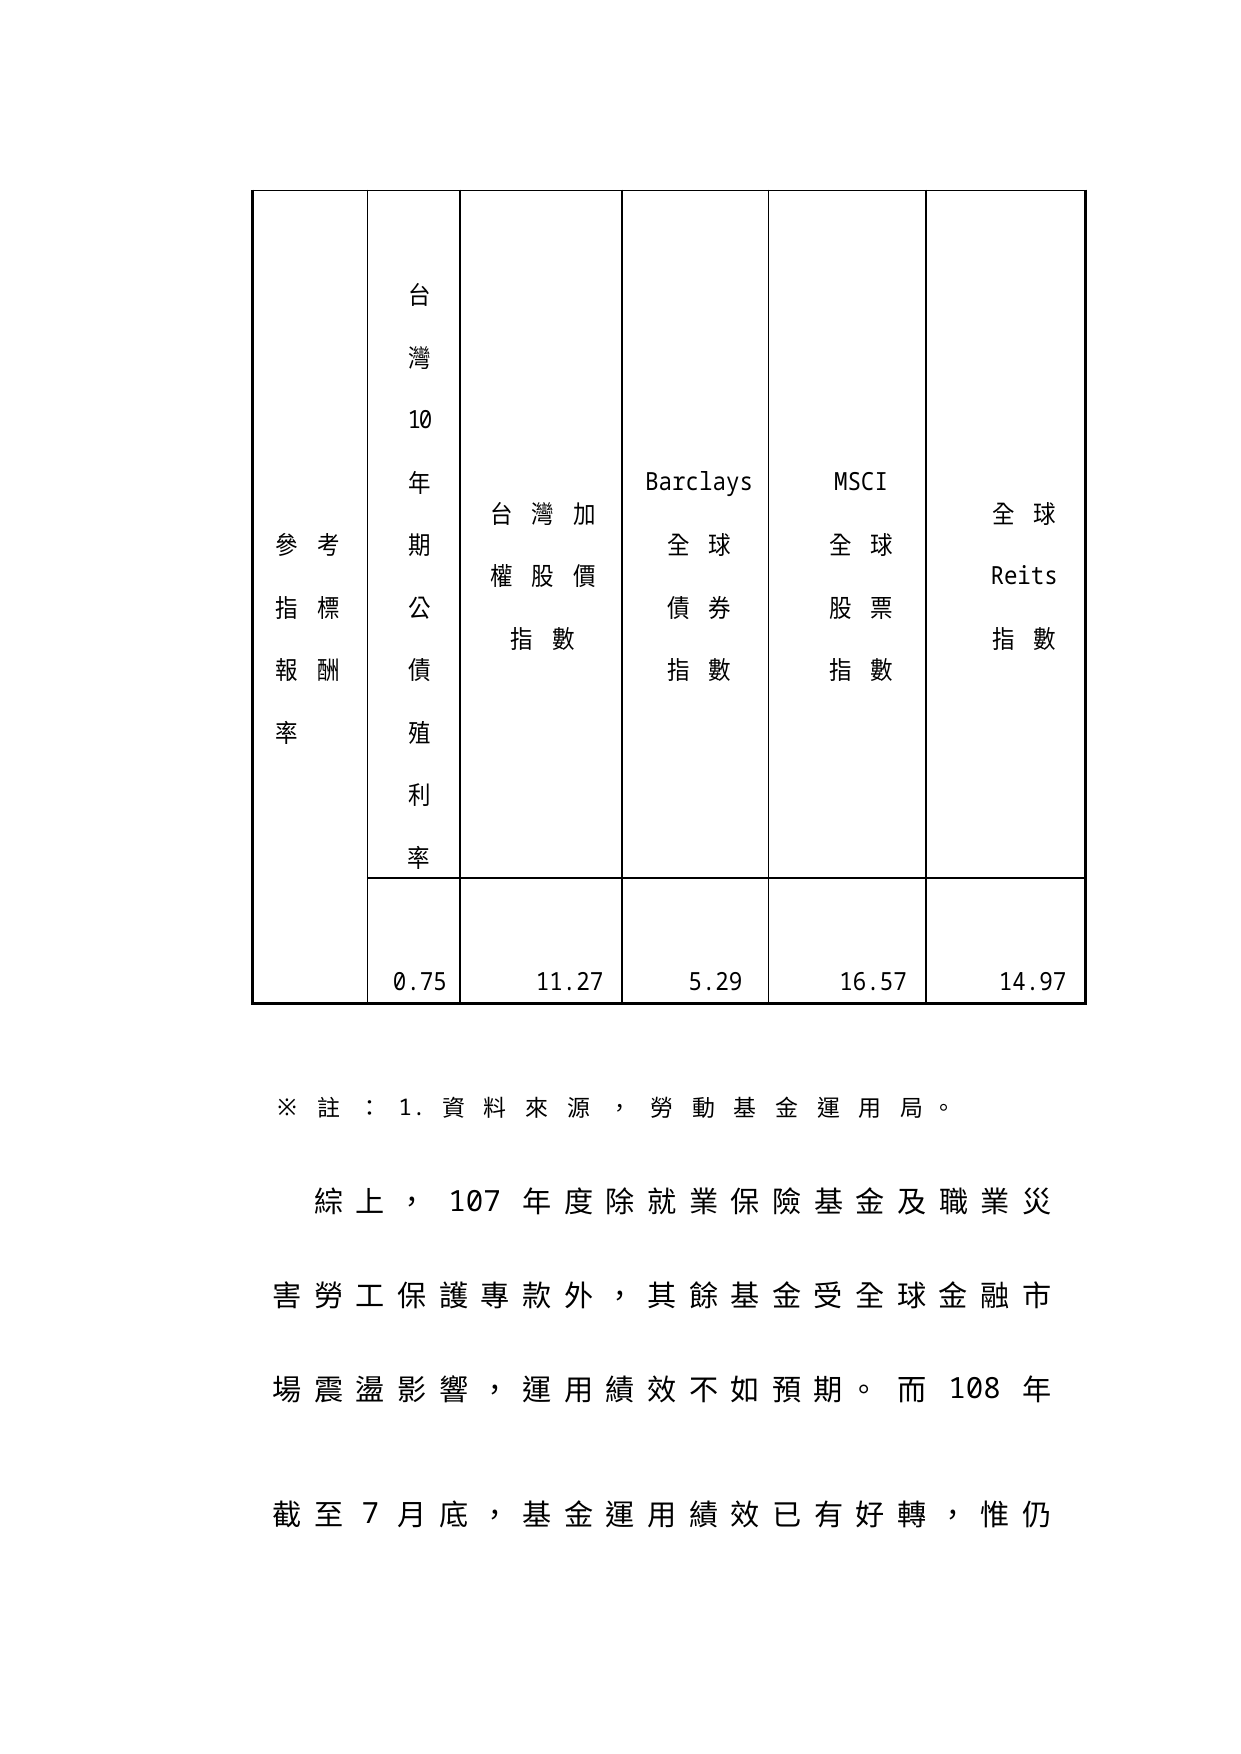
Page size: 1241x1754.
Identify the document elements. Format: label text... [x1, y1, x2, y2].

table_cell 16.57 [769, 879, 925, 1002]
table_cell 參考指標報酬率 [254, 191, 367, 1002]
table_cell MSCI全球股票指數 [769, 191, 925, 877]
text 綜上，107年度除就業保險基金及職業災害勞工保護專款外，其餘基金受全球金融市場震盪影響，運用績效不如預期。而108年截至7月底，基金運用績效已有好轉，惟仍 [242, 1127, 1058, 1564]
text ※註：1.資料來源，勞動基金運用局。 [239, 1064, 1058, 1127]
table_cell 0.75 [368, 879, 459, 1002]
table_cell 14.97 [927, 879, 1084, 1002]
table_cell 5.29 [623, 879, 768, 1002]
table_cell 全球Reits指數 [927, 191, 1084, 877]
table_cell 台灣加權股價指數 [461, 191, 621, 877]
table_cell 台灣10年期公債殖利率 [368, 191, 459, 877]
table_cell 11.27 [461, 879, 621, 1002]
table_cell Barclays全球債券指數 [623, 191, 768, 877]
